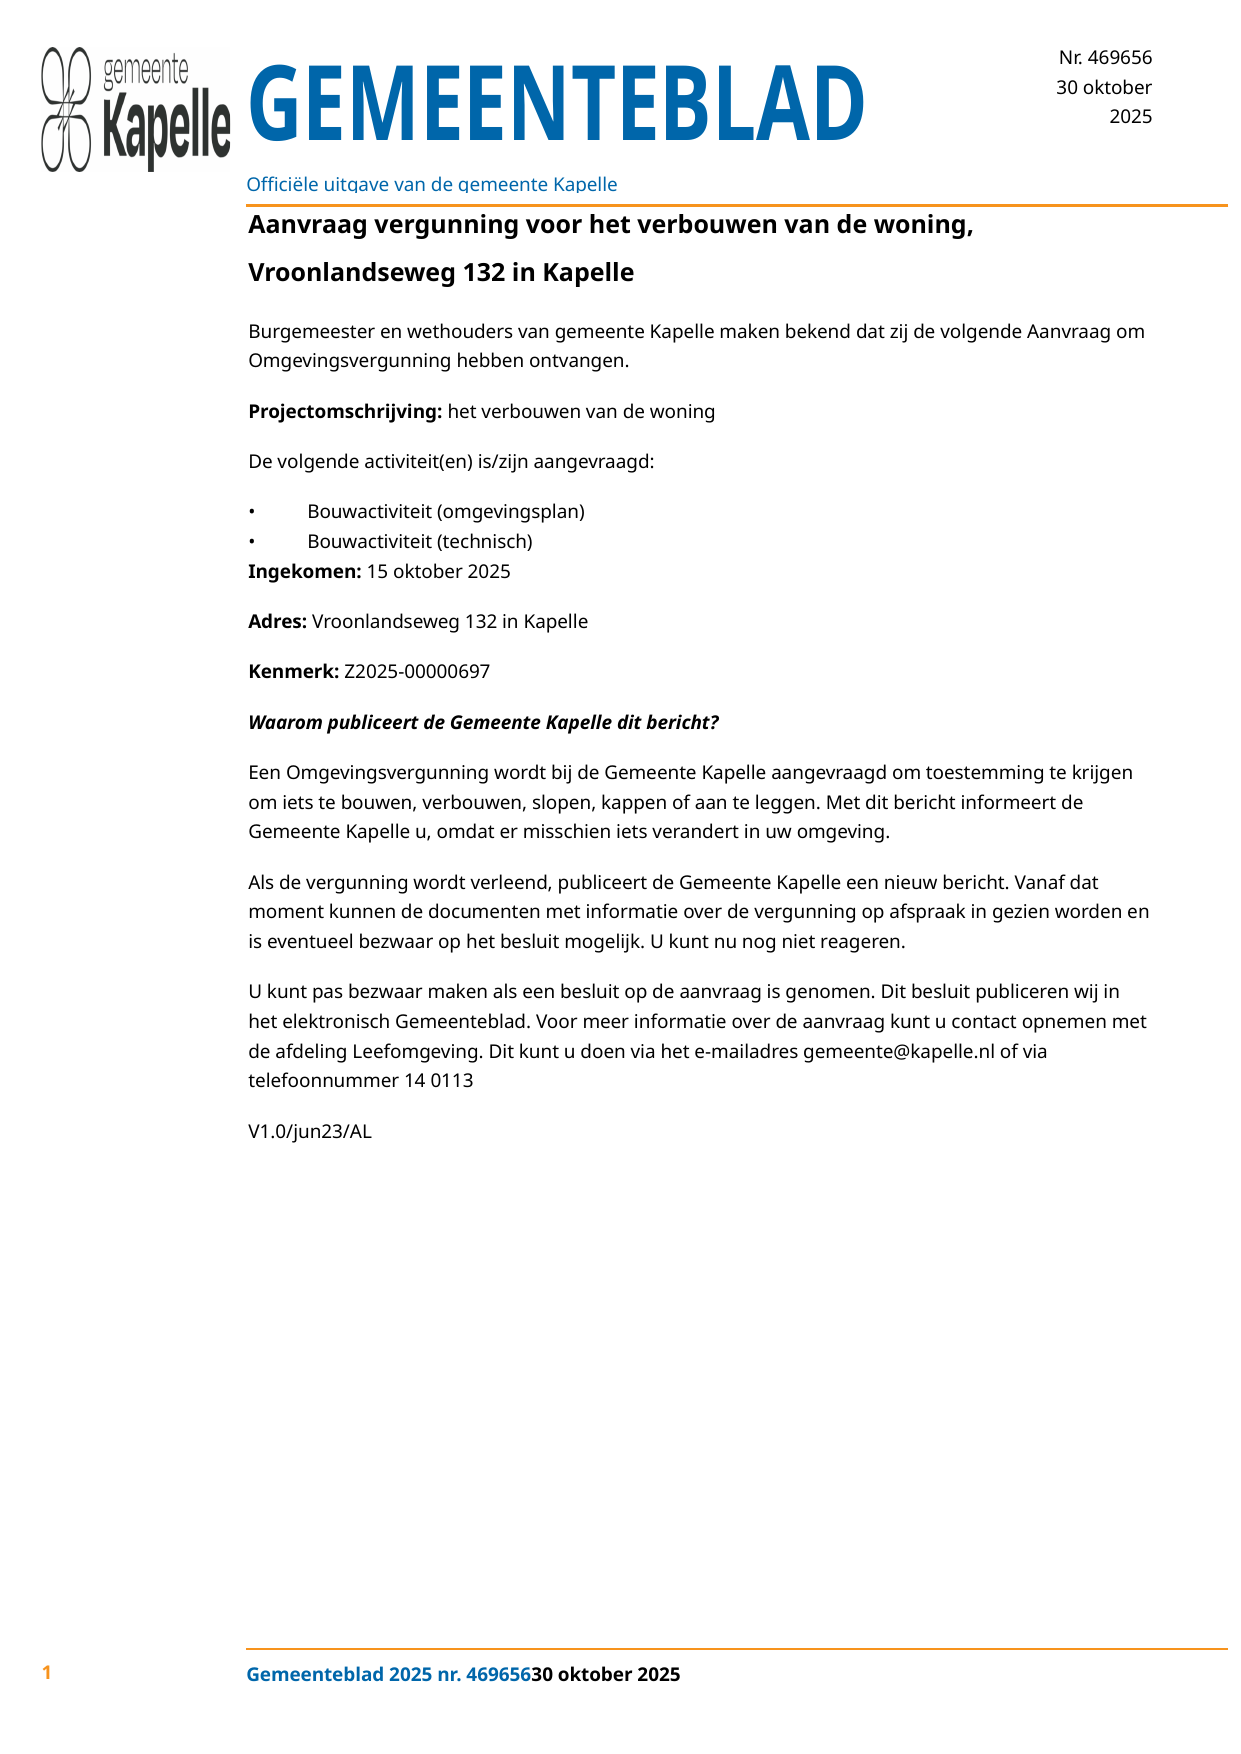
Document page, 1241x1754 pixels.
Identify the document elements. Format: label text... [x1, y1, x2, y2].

text Projectomschrijving: het verbouwen van de woning [248, 398, 1152, 424]
text U kunt pas bezwaar maken als een besluit op de aanvraag is genomen. Dit besluit publiceren wij in het elektronisch Gemeenteblad. Voor meer informatie over de aanvraag kunt u contact opnemen met de afdeling Leefomgeving. Dit kunt u doen via het e-mailadres gemeente@kapelle.nl of via telefoonnummer 14 0113 [248, 979, 1152, 1093]
text Aanvraag vergunning voor het verbouwen van de woning, Vroonlandseweg 132 in Kapelle [248, 207, 1152, 288]
list Bouwactiviteit (technisch) [248, 528, 1152, 554]
text Een Omgevingsvergunning wordt bij de Gemeente Kapelle aangevraagd om toestemming te krijgen om iets te bouwen, verbouwen, slopen, kappen of aan te leggen. Met dit bericht informeert de Gemeente Kapelle u, omdat er misschien iets verandert in uw omgeving. [248, 759, 1152, 844]
text De volgende activiteit(en) is/zijn aangevraagd: [248, 448, 1152, 474]
text Als de vergunning wordt verleend, publiceert de Gemeente Kapelle een nieuw bericht. Vanaf dat moment kunnen de documenten met informatie over de vergunning op afspraak in gezien worden en is eventueel bezwaar op het besluit mogelijk. U kunt nu nog niet reageren. [248, 869, 1152, 954]
text V1.0/jun23/AL [248, 1118, 1152, 1144]
list Bouwactiviteit (omgevingsplan) [248, 499, 1152, 524]
text Ingekomen: 15 oktober 2025 [248, 558, 1152, 584]
picture [41, 47, 231, 172]
text Burgemeester en wethouders van gemeente Kapelle maken bekend dat zij de volgende Aanvraag om Omgevingsvergunning hebben ontvangen. [248, 318, 1152, 373]
text Waarom publiceert de Gemeente Kapelle dit bericht? [248, 709, 1152, 735]
text Adres: Vroonlandseweg 132 in Kapelle [248, 608, 1152, 634]
text Kenmerk: Z2025-00000697 [248, 659, 1152, 684]
